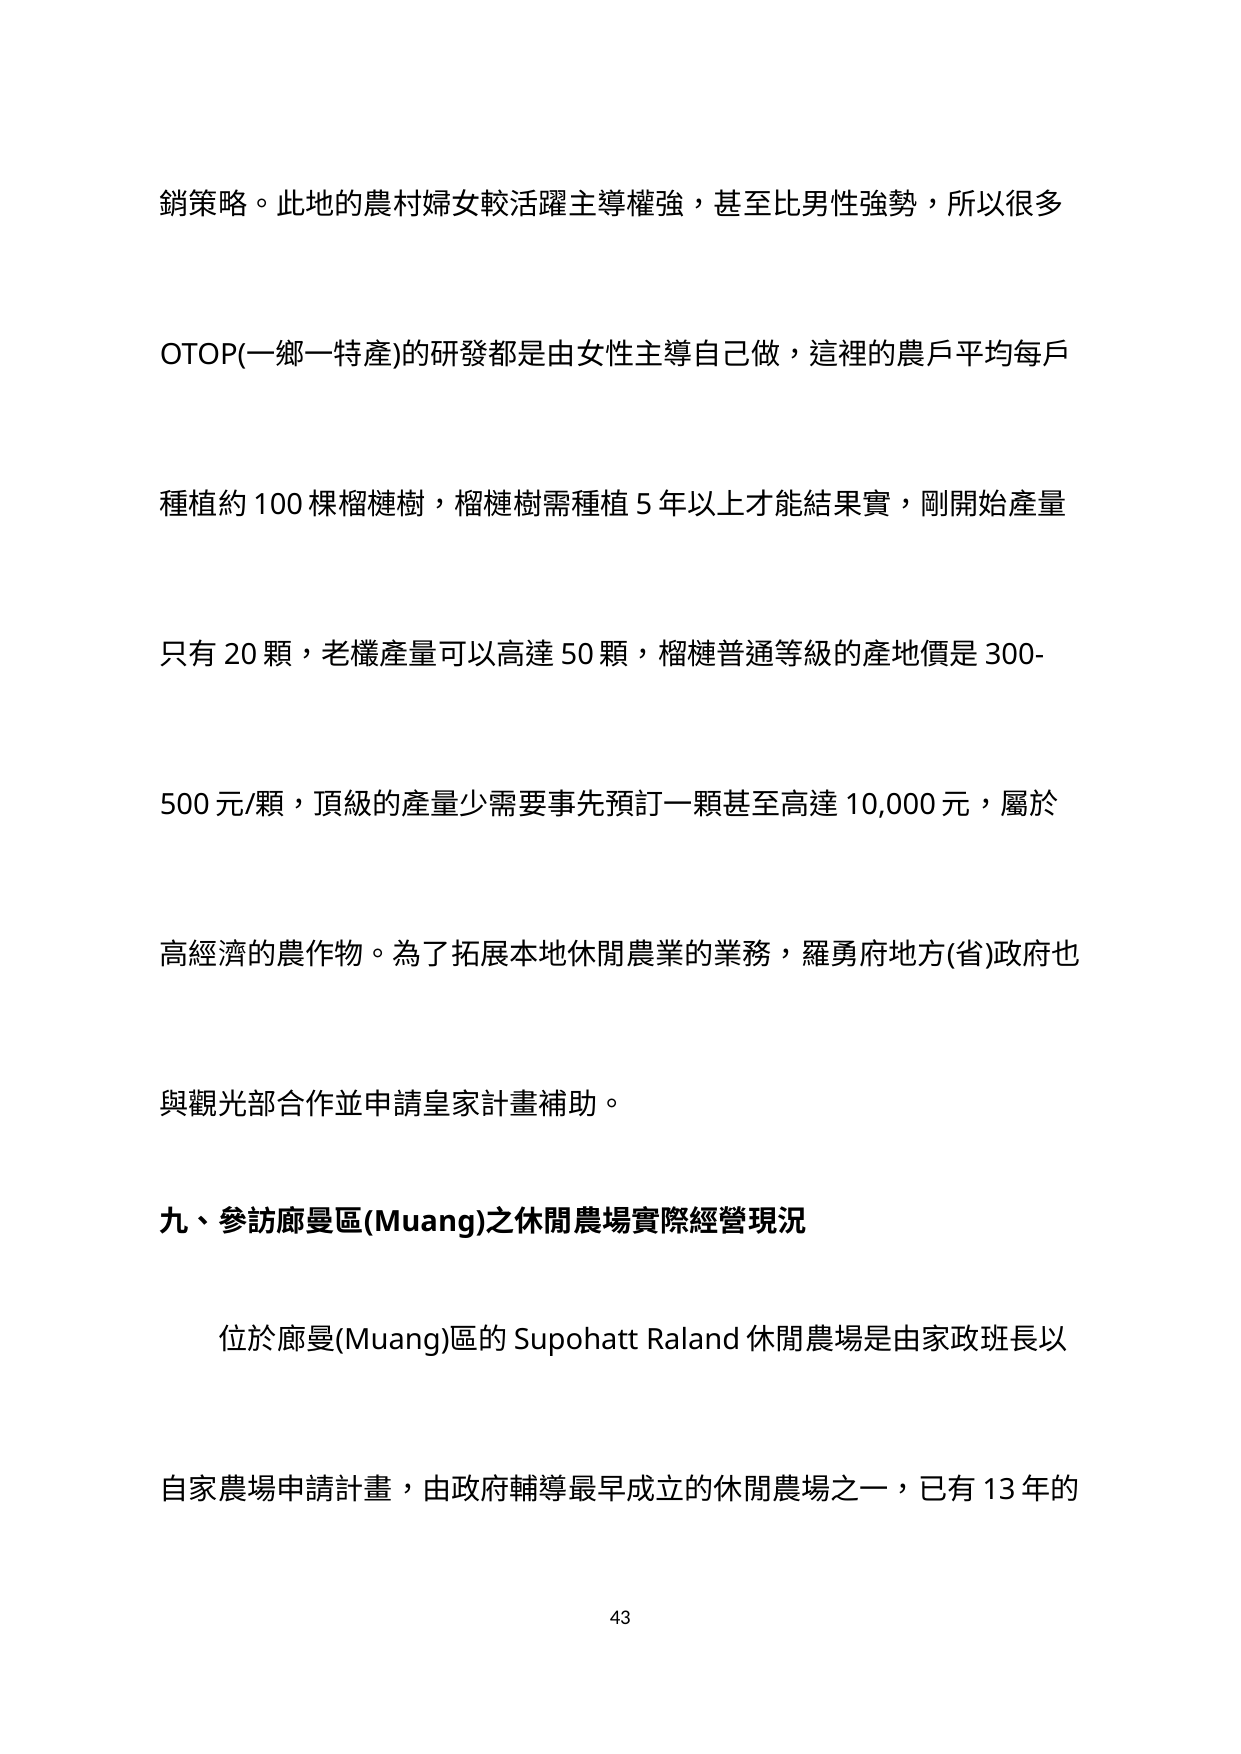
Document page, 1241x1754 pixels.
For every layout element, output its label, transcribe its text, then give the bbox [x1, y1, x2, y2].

text 銷策略。此地的農村婦女較活躍主導權強，甚至比男性強勢，所以很多OTOP(一鄉一特產)的研發都是由女性主導自己做，這裡的農戶平均每戶種植約100棵榴槤樹，榴槤樹需種植5年以上才能結果實，剛開始產量只有20顆，老欉產量可以高達50顆，榴槤普通等級的產地價是300-500元/顆，頂級的產量少需要事先預訂一顆甚至高達10,000元，屬於高經濟的農作物。為了拓展本地休閒農業的業務，羅勇府地方(省)政府也與觀光部合作並申請皇家計畫補助。 [159, 164, 1081, 1139]
text 九、參訪廊曼區(Muang)之休閒農場實際經營現況 [159, 1182, 1081, 1257]
text 位於廊曼(Muang)區的Supohatt Raland休閒農場是由家政班長以自家農場申請計畫，由政府輔導最早成立的休閒農場之一，已有13年的 [159, 1299, 1081, 1524]
